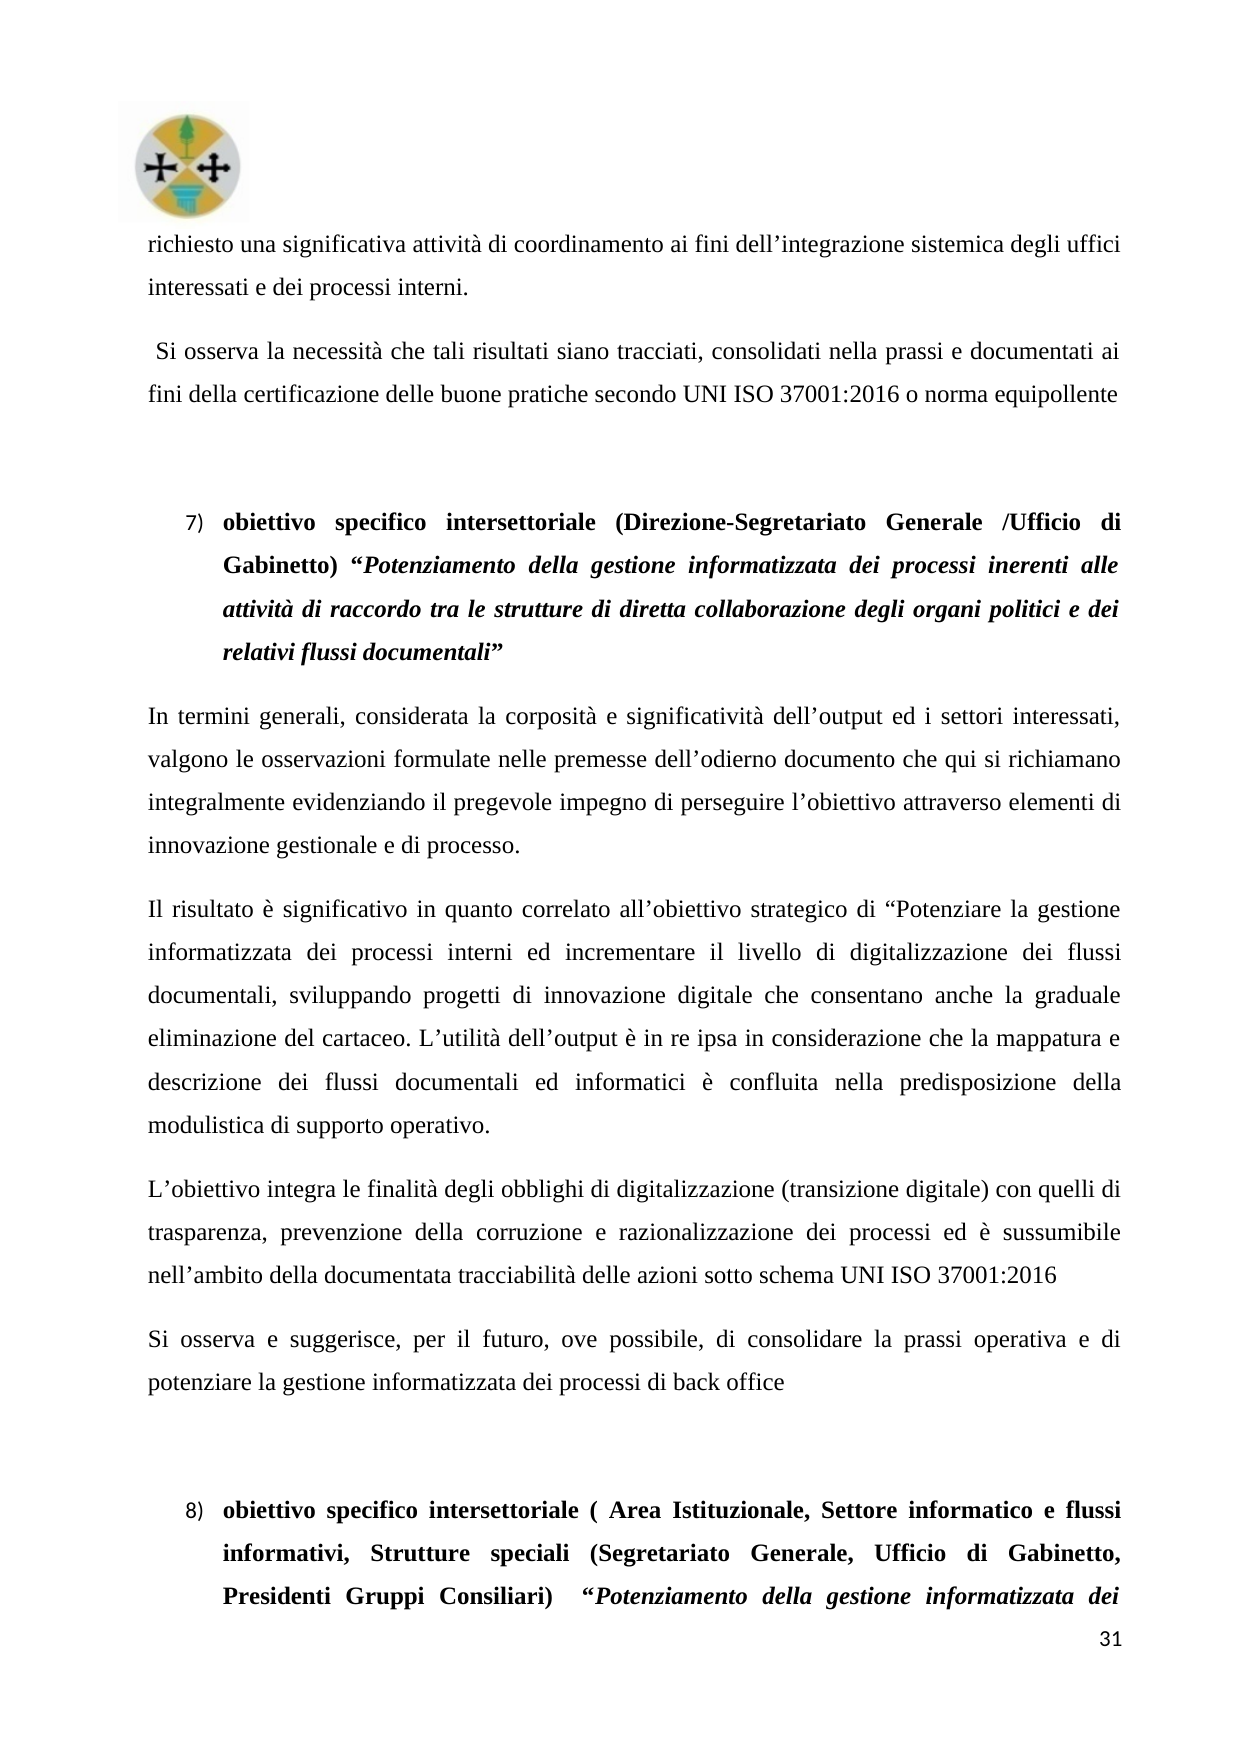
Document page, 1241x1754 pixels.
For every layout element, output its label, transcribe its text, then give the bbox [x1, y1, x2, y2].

text Il risultato è significativo in quanto correlato all’obiettivo strategico di “Potenziare la gestione informatizzata dei processi interni ed incrementare il livello di digitalizzazione dei flussi documentali, sviluppando progetti di innovazione digitale che consentano anche la graduale eliminazione del cartaceo. L’utilità dell’output è in re ipsa in considerazione che la mappatura e descrizione dei flussi documentali ed informatici è confluita nella predisposizione della modulistica di supporto operativo. [148, 894, 1122, 1138]
text Si osserva la necessità che tali risultati siano tracciati, consolidati nella prassi e documentati ai fini della certificazione delle buone pratiche secondo UNI ISO 37001:2016 o norma equipollente [148, 336, 1122, 408]
text In termini generali, considerata la corposità e significatività dell’output ed i settori interessati, valgono le osservazioni formulate nelle premesse dell’odierno documento che qui si richiamano integralmente evidenziando il pregevole impegno di perseguire l’obiettivo attraverso elementi di innovazione gestionale e di processo. [148, 701, 1122, 859]
text L’obiettivo integra le finalità degli obblighi di digitalizzazione (transizione digitale) con quelli di trasparenza, prevenzione della corruzione e razionalizzazione dei processi ed è sussumibile nell’ambito della documentata tracciabilità delle azioni sotto schema UNI ISO 37001:2016 [148, 1174, 1122, 1289]
list obiettivo specifico intersettoriale ( Area Istituzionale, Settore informatico e flussi informativi, Strutture speciali (Segretariato Generale, Ufficio di Gabinetto, Presidenti Gruppi Consiliari) “Potenziamento della gestione informatizzata dei [185, 1495, 1122, 1610]
list obiettivo specifico intersettoriale (Direzione-Segretariato Generale /Ufficio di Gabinetto) “Potenziamento della gestione informatizzata dei processi inerenti alle attività di raccordo tra le strutture di diretta collaborazione degli organi politici e dei relativi flussi documentali” [185, 507, 1122, 666]
text richiesto una significativa attività di coordinamento ai fini dell’integrazione sistemica degli uffici interessati e dei processi interni. [148, 229, 1122, 301]
text Si osserva e suggerisce, per il futuro, ove possibile, di consolidare la prassi operativa e di potenziare la gestione informatizzata dei processi di back office [148, 1324, 1122, 1396]
